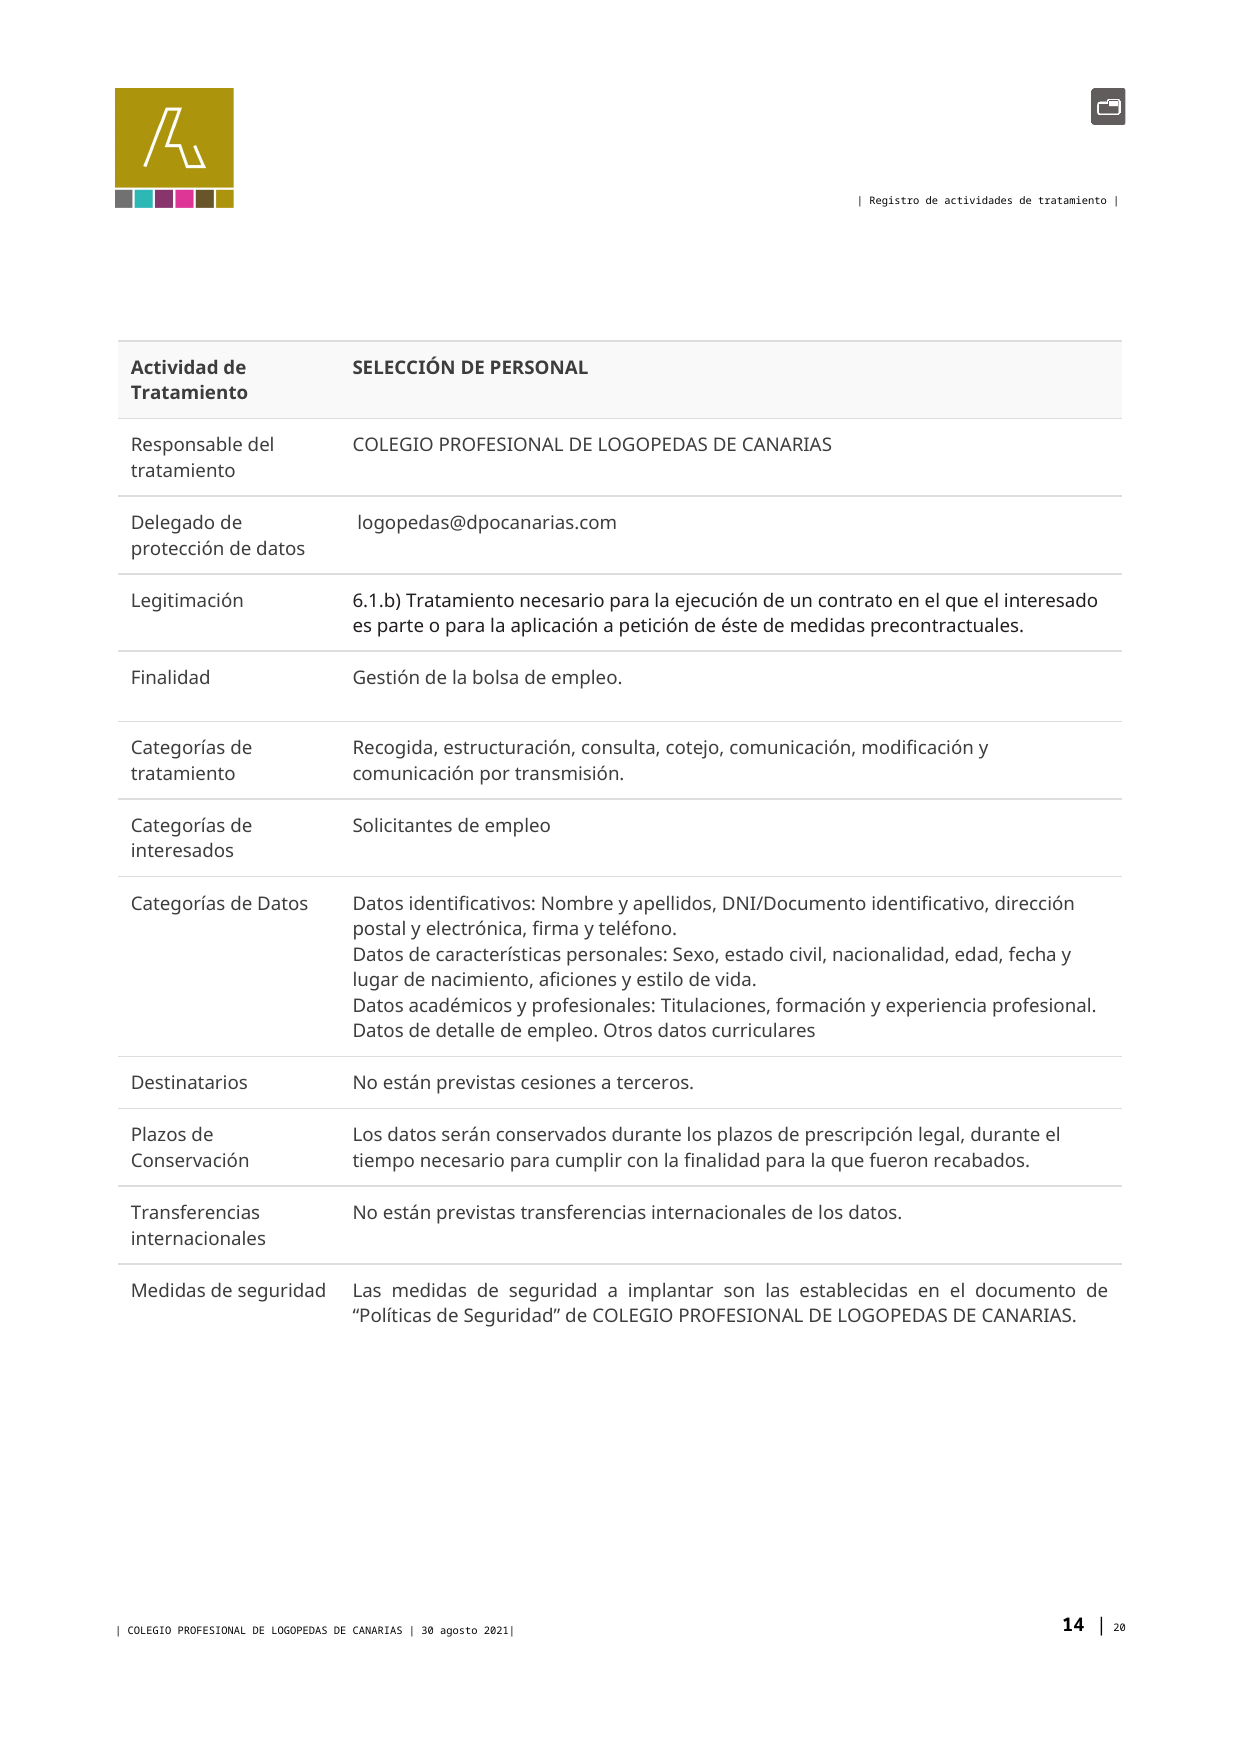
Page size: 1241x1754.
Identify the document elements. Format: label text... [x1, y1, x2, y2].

table_cell Categorías de interesados [118, 800, 340, 876]
table_cell logopedas@dpocanarias.com [340, 497, 1122, 573]
table_cell Categorías de Datos [118, 877, 340, 1056]
table_cell Las medidas de seguridad a implantar son las establecidas en el documento de “Políticas de Seguridad” de COLEGIO PROFESIONAL DE LOGOPEDAS DE CANARIAS. [340, 1265, 1122, 1570]
table_cell No están previstas transferencias internacionales de los datos. [340, 1187, 1122, 1263]
table_cell Legitimación [118, 575, 340, 650]
table_cell Destinatarios [118, 1057, 340, 1108]
table_cell 6.1.b) Tratamiento necesario para la ejecución de un contrato en el que el interesado es parte o para la aplicación a petición de éste de medidas precontractuales. [340, 575, 1122, 650]
table_cell Plazos de Conservación [118, 1109, 340, 1185]
table_cell Categorías de tratamiento [118, 722, 340, 798]
table_cell Delegado de protección de datos [118, 497, 340, 573]
table_cell Medidas de seguridad [118, 1265, 340, 1570]
table_header SELECCIÓN DE PERSONAL [340, 342, 1122, 418]
table_cell Transferencias internacionales [118, 1187, 340, 1263]
table_cell Solicitantes de empleo [340, 800, 1122, 876]
table_cell Datos identificativos: Nombre y apellidos, DNI/Documento identificativo, dirección postal y electrónica, firma y teléfono. Datos de características personales: Sexo, estado civil, nacionalidad, edad, fecha y lugar de nacimiento, aficiones y estilo de vida. Datos académicos y profesionales: Titulaciones, formación y experiencia profesional. Datos de detalle de empleo. Otros datos curriculares [340, 877, 1122, 1056]
table_cell Recogida, estructuración, consulta, cotejo, comunicación, modificación y comunicación por transmisión. [340, 722, 1122, 798]
table_cell Los datos serán conservados durante los plazos de prescripción legal, durante el tiempo necesario para cumplir con la finalidad para la que fueron recabados. [340, 1109, 1122, 1185]
table_cell COLEGIO PROFESIONAL DE LOGOPEDAS DE CANARIAS [340, 419, 1122, 495]
table_cell No están previstas cesiones a terceros. [340, 1057, 1122, 1108]
table_cell Responsable del tratamiento [118, 419, 340, 495]
table_cell Gestión de la bolsa de empleo. [340, 652, 1122, 721]
table_header Actividad de Tratamiento [118, 342, 340, 418]
table_cell Finalidad [118, 652, 340, 721]
